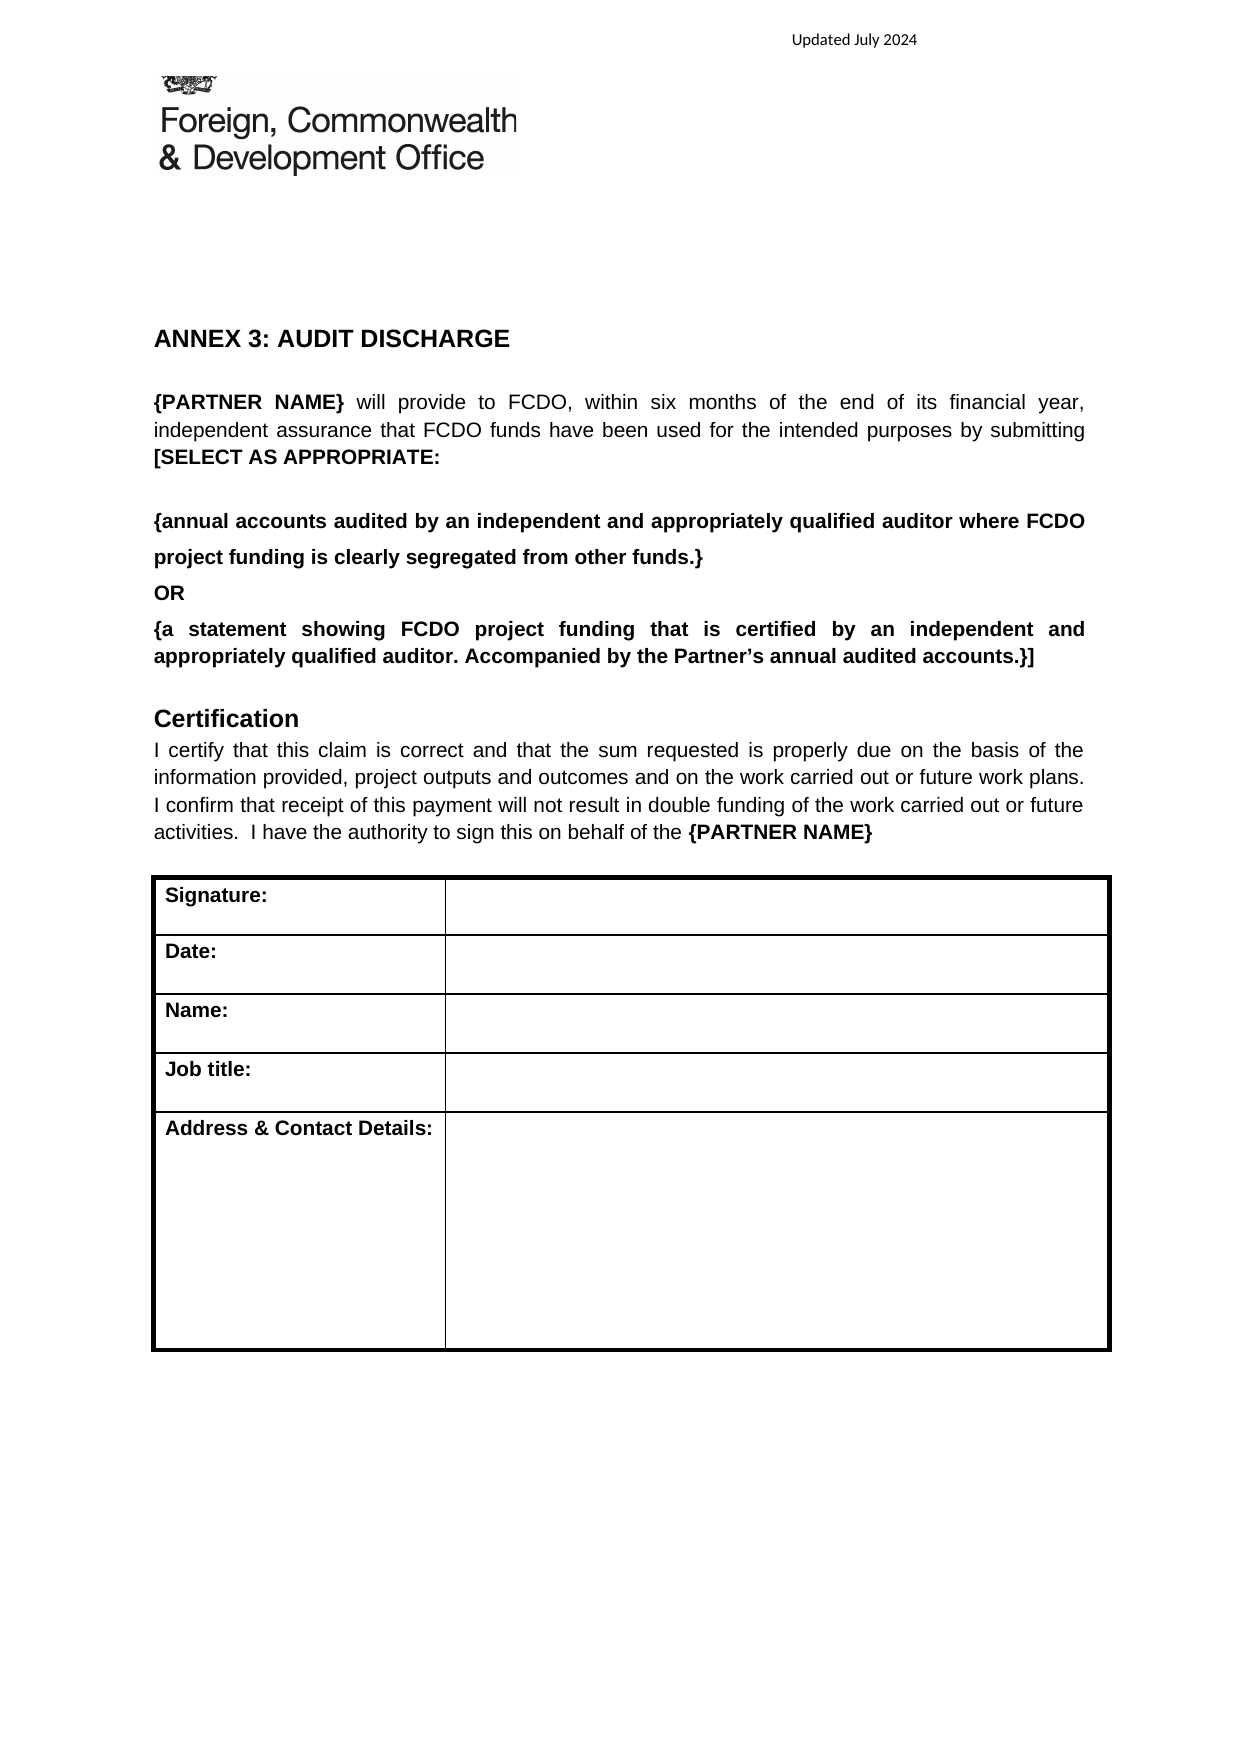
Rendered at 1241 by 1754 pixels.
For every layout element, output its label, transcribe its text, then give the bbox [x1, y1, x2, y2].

table_cell [446, 1113, 1107, 1347]
text {annual accounts audited by an independent and appropriately qualified auditor where FCDO project funding is clearly segregated from other funds.} [153, 508, 1087, 568]
table_cell [446, 1054, 1107, 1111]
table_cell Address & Contact Details: [156, 1113, 445, 1347]
text {a statement showing FCDO project funding that is certified by an independent and appropriately qualified auditor. Accompanied by the Partner’s annual audited accounts.}] [153, 616, 1087, 668]
table_cell [446, 936, 1107, 993]
text {PARTNER NAME} will provide to FCDO, within six months of the end of its financial year, independent assurance that FCDO funds have been used for the intended purposes by submitting [SELECT AS APPROPRIATE: [153, 390, 1087, 469]
text OR [153, 580, 1087, 604]
table_cell Name: [156, 995, 445, 1052]
table_cell Job title: [156, 1054, 445, 1111]
table_cell [446, 995, 1107, 1052]
text Certification [153, 704, 1087, 733]
text ANNEX 3: AUDIT DISCHARGE [153, 324, 1087, 353]
text I certify that this claim is correct and that the sum requested is properly due on the basis of the information provided, project outputs and outcomes and on the work carried out or future work plans. I confirm that receipt of this payment will not result in double funding of the work carried out or future activities. I have the authority to sign this on behalf of the {PARTNER NAME} [153, 737, 1087, 844]
table_header [446, 880, 1107, 934]
table_cell Date: [156, 936, 445, 993]
table_header Signature: [156, 880, 445, 934]
